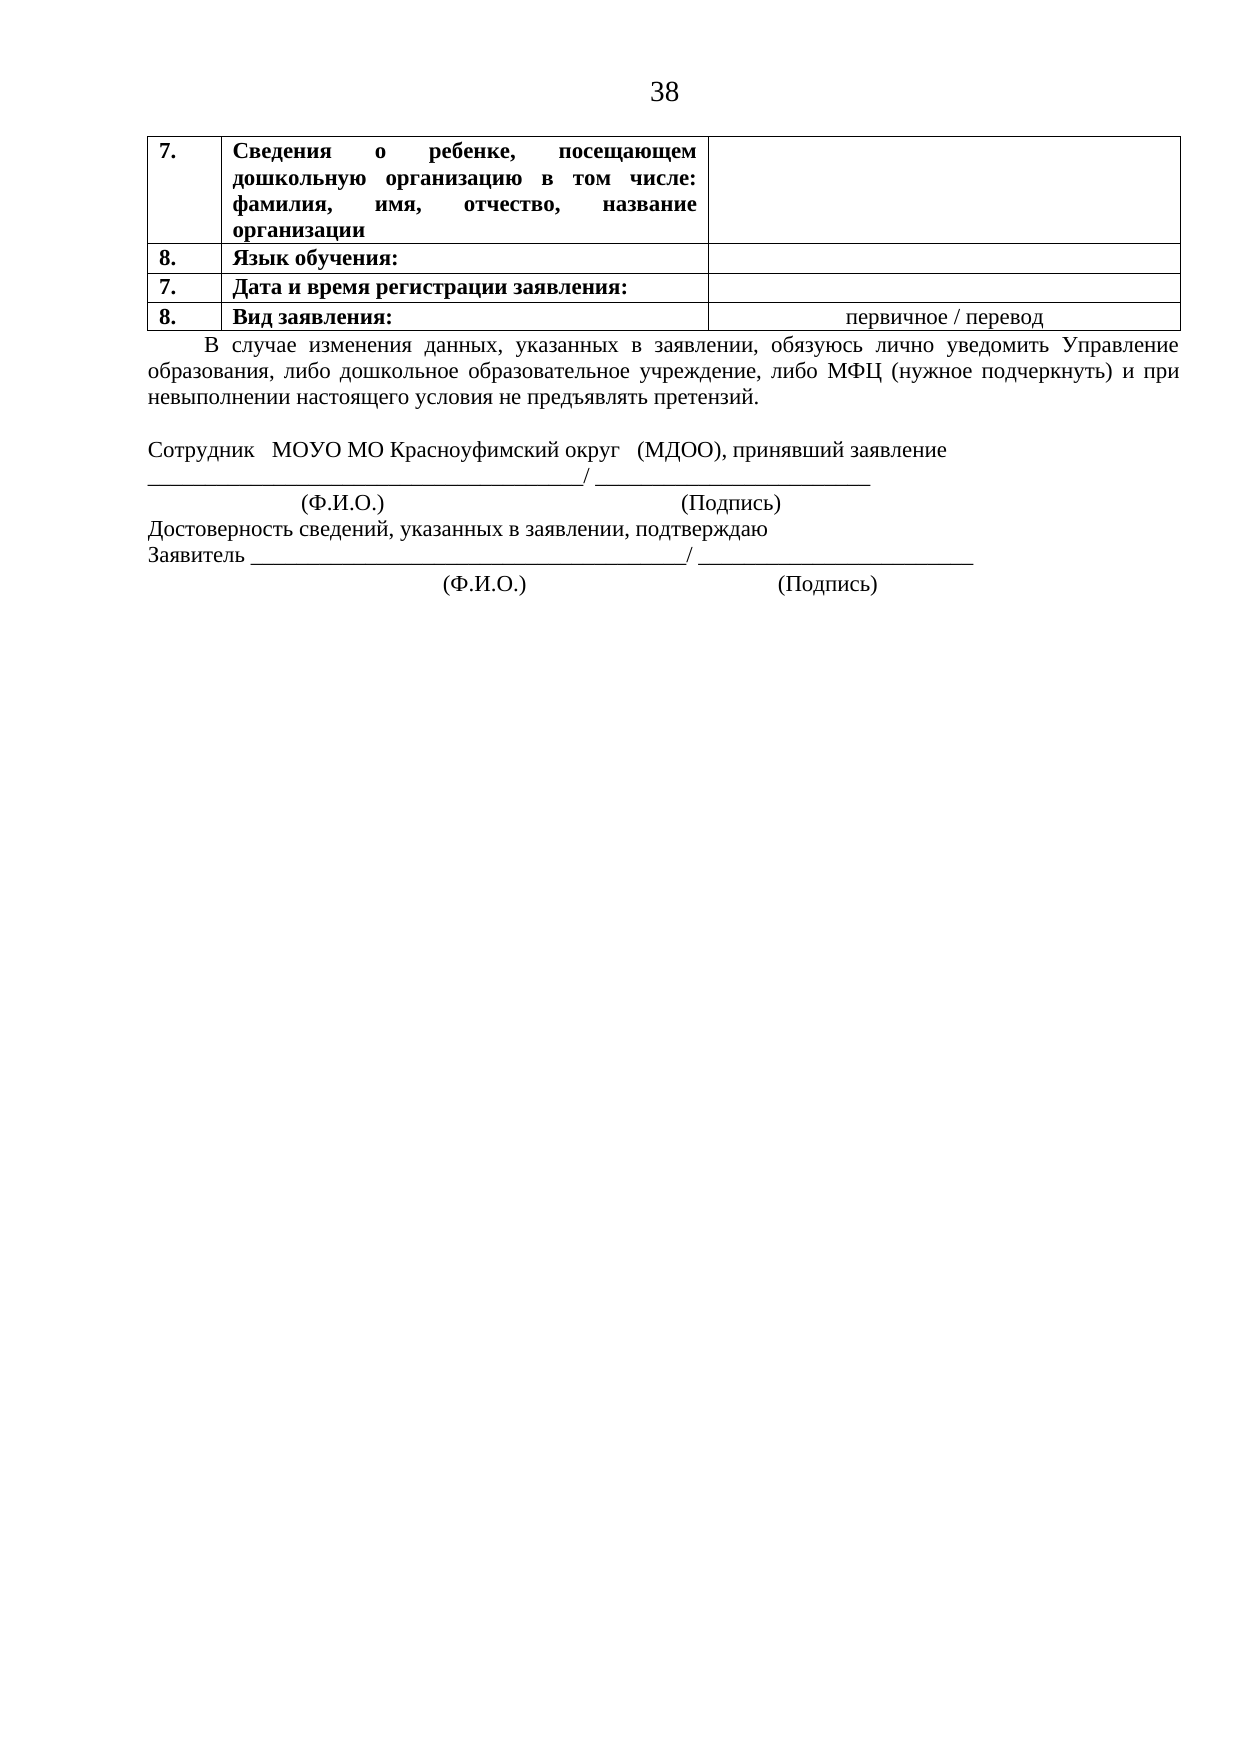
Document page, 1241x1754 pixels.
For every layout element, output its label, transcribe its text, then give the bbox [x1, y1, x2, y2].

table_cell Язык обучения: [222, 244, 708, 272]
text (Ф.И.О.) (Подпись) [221, 489, 1181, 515]
table_cell [709, 274, 1180, 302]
table_cell первичное / перевод [709, 303, 1180, 329]
text (Ф.И.О.) (Подпись) [148, 568, 1181, 597]
table_cell 8. [148, 303, 221, 329]
text Достоверность сведений, указанных в заявлении, подтверждаю [148, 515, 1181, 541]
table_cell Вид заявления: [222, 303, 708, 329]
text ______________________________________/ ________________________ [148, 462, 1181, 489]
table_cell [709, 137, 1180, 243]
table_cell Сведения о ребенке, посещающем дошкольную организацию в том числе: фамилия, имя, отчество, название организации [222, 137, 708, 243]
text Заявитель ______________________________________/ ________________________ [148, 541, 1181, 568]
table_cell 7. [148, 274, 221, 302]
text В случае изменения данных, указанных в заявлении, обязуюсь лично уведомить Управление образования, либо дошкольное образовательное учреждение, либо МФЦ (нужное подчеркнуть) и при невыполнении настоящего условия не предъявлять претензий. [148, 331, 1181, 410]
text Сотрудник МОУО МО Красноуфимский округ (МДОО), принявший заявление [148, 436, 1181, 462]
table_cell [709, 244, 1180, 272]
table_cell Дата и время регистрации заявления: [222, 274, 708, 302]
table_cell 8. [148, 244, 221, 272]
table_cell 7. [148, 137, 221, 243]
